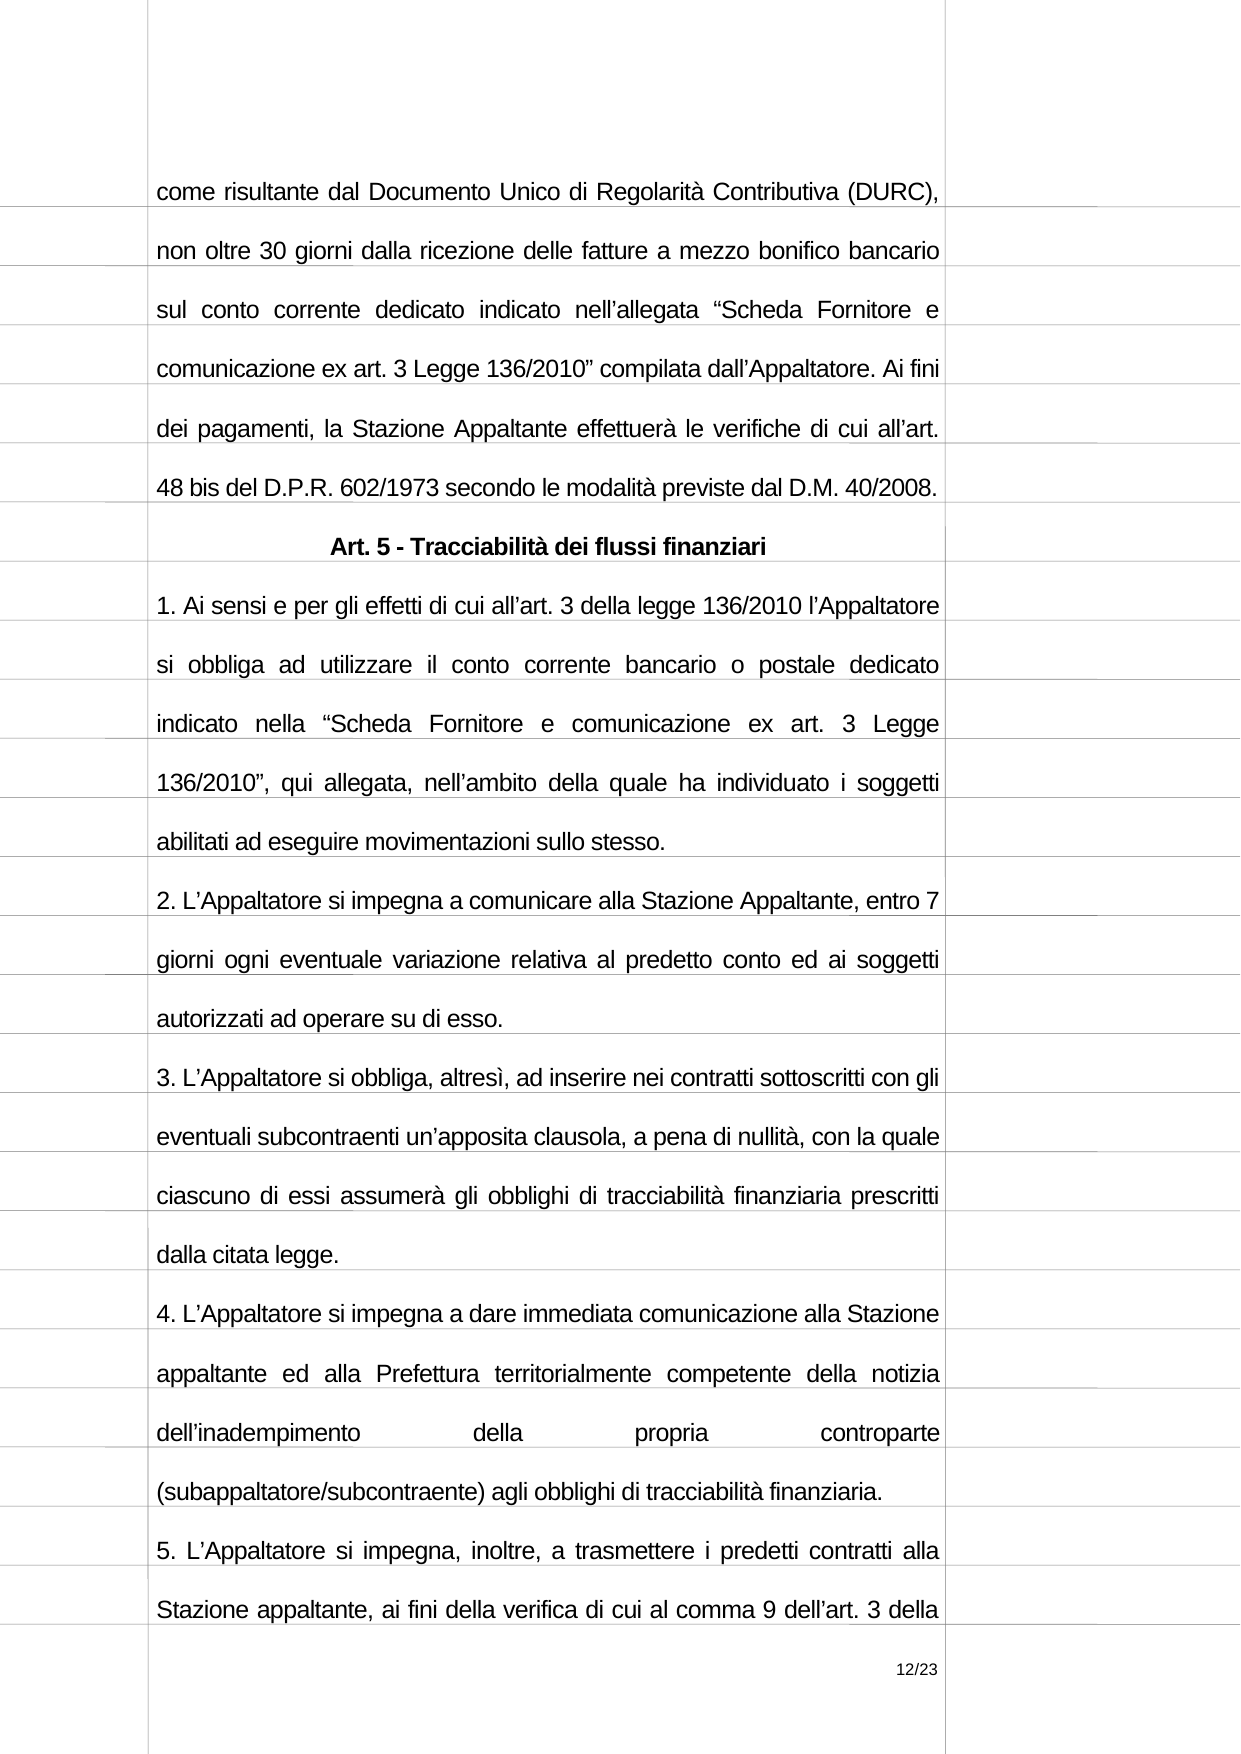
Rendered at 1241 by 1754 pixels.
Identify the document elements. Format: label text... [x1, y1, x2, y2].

text eventuali subcontraenti un’apposita clausola, a pena di nullità, con la quale [156, 1093, 941, 1151]
text [156, 562, 941, 567]
text [156, 1034, 941, 1039]
text Stazione appaltante, ai fini della verifica di cui al comma 9 dell’art. 3 della [156, 1566, 941, 1623]
text Art. 5 - Tracciabilità dei flussi finanziari [156, 508, 941, 560]
text autorizzati ad operare su di esso. [156, 975, 941, 1033]
text 1. Ai sensi e per gli effetti di cui all’art. 3 della legge 136/2010 l’Appaltatore [156, 567, 941, 619]
text 136/2010”, qui allegata, nell’ambito della quale ha individuato i soggetti [156, 739, 941, 797]
text abilitati ad eseguire movimentazioni sullo stesso. [156, 798, 941, 856]
text 48 bis del D.P.R. 602/1973 secondo le modalità previste dal D.M. 40/2008. [156, 444, 941, 501]
text indicato nella “Scheda Fornitore e comunicazione ex art. 3 Legge [156, 680, 941, 738]
text 3. L’Appaltatore si obbliga, altresì, ad inserire nei contratti sottoscritti con gli [156, 1039, 941, 1092]
text appaltante ed alla Prefettura territorialmente competente della notizia [156, 1330, 941, 1387]
text si obbliga ad utilizzare il conto corrente bancario o postale dedicato [156, 621, 941, 678]
text 4. L’Appaltatore si impegna a dare immediata comunicazione alla Stazione [156, 1276, 941, 1328]
text 2. L’Appaltatore si impegna a comunicare alla Stazione Appaltante, entro 7 [156, 862, 941, 915]
text [156, 1625, 941, 1630]
text (subappaltatore/subcontraente) agli obblighi di tracciabilità finanziaria. [156, 1448, 941, 1505]
text 5. L’Appaltatore si impegna, inoltre, a trasmettere i predetti contratti alla [156, 1512, 941, 1564]
text giorni ogni eventuale variazione relativa al predetto conto ed ai soggetti [156, 916, 941, 974]
text non oltre 30 giorni dalla ricezione delle fatture a mezzo bonifico bancario [156, 207, 941, 265]
text dei pagamenti, la Stazione Appaltante effettuerà le verifiche di cui all’art. [156, 385, 941, 442]
text dalla citata legge. [156, 1212, 941, 1269]
text come risultante dal Documento Unico di Regolarità Contributiva (DURC), [156, 153, 941, 206]
text sul conto corrente dedicato indicato nell’allegata “Scheda Fornitore e [156, 267, 941, 324]
text dell’inadempimento della propria controparte [156, 1389, 941, 1446]
text comunicazione ex art. 3 Legge 136/2010” compilata dall’Appaltatore. Ai fini [156, 326, 941, 383]
text ciascuno di essi assumerà gli obblighi di tracciabilità finanziaria prescritti [156, 1152, 941, 1210]
